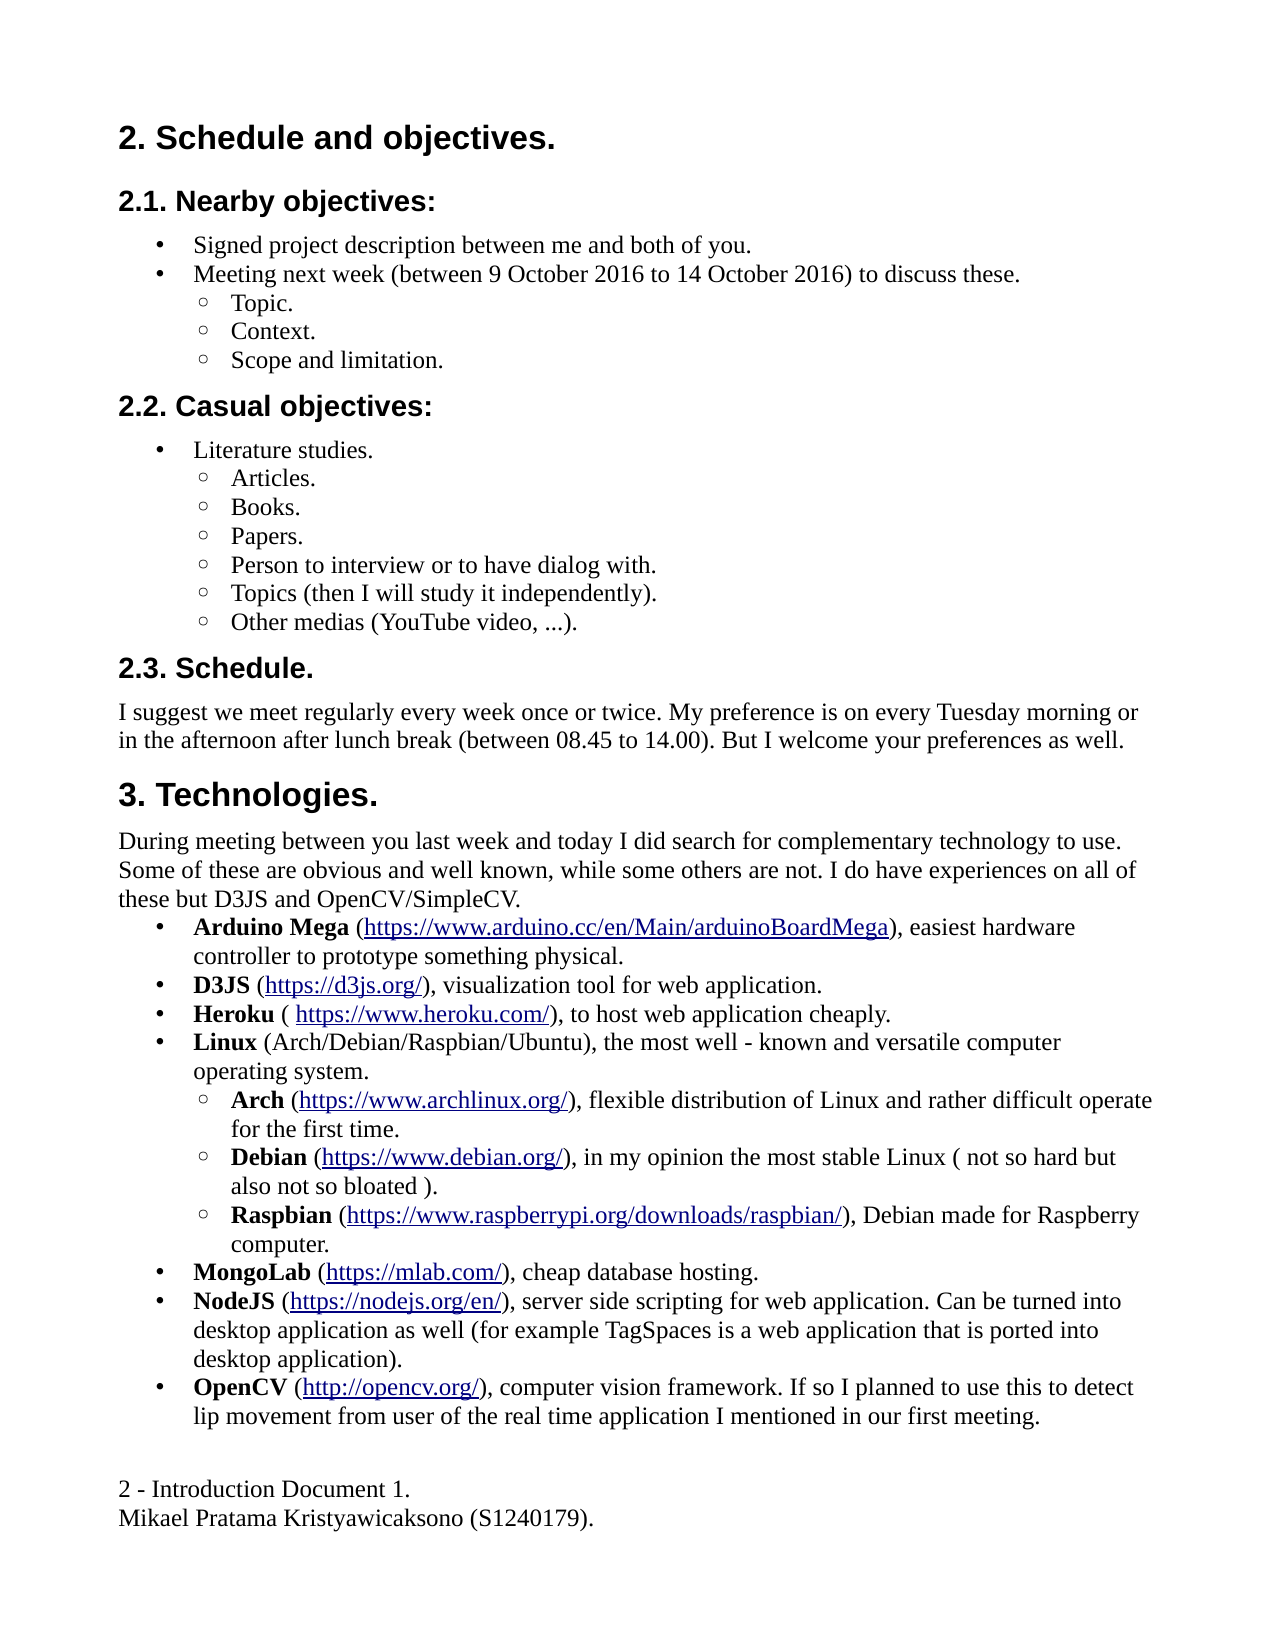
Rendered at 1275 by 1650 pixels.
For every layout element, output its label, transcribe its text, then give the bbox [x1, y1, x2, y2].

list Linux (Arch/Debian/Raspbian/Ubuntu), the most well - known and versatile computer operating system. [156, 1027, 1157, 1085]
list Signed project description between me and both of you. [156, 230, 1157, 259]
list D3JS (https://d3js.org/), visualization tool for web application. [156, 970, 1157, 999]
list Books. [193, 492, 1157, 521]
list Context. [193, 316, 1157, 345]
list Other medias (YouTube video, ...). [193, 607, 1157, 636]
list Heroku ( https://www.heroku.com/), to host web application cheaply. [156, 999, 1157, 1027]
list Debian (https://www.debian.org/), in my opinion the most stable Linux ( not so hard but also not so bloated ). [193, 1142, 1157, 1200]
subtitle 2.2. Casual objectives: [118, 388, 1157, 422]
list Arduino Mega (https://www.arduino.cc/en/Main/arduinoBoardMega), easiest hardware controller to prototype something physical. [156, 912, 1157, 970]
list Articles. [193, 463, 1157, 492]
list Literature studies. [156, 435, 1157, 463]
list Meeting next week (between 9 October 2016 to 14 October 2016) to discuss these. [156, 259, 1157, 288]
text During meeting between you last week and today I did search for complementary technology to use. Some of these are obvious and well known, while some others are not. I do have experiences on all of these but D3JS and OpenCV/SimpleCV. [118, 826, 1157, 912]
list Topic. [193, 288, 1157, 316]
subtitle 2.3. Schedule. [118, 651, 1157, 684]
list Person to interview or to have dialog with. [193, 550, 1157, 578]
subtitle 2. Schedule and objectives. [118, 118, 1157, 157]
list NodeJS (https://nodejs.org/en/), server side scripting for web application. Can be turned into desktop application as well (for example TagSpaces is a web application that is ported into desktop application). [156, 1286, 1157, 1372]
list Topics (then I will study it independently). [193, 578, 1157, 607]
list OpenCV (http://opencv.org/), computer vision framework. If so I planned to use this to detect lip movement from user of the real time application I mentioned in our first meeting. [156, 1372, 1157, 1430]
subtitle 2.1. Nearby objectives: [118, 184, 1157, 218]
list Papers. [193, 521, 1157, 550]
list Arch (https://www.archlinux.org/), flexible distribution of Linux and rather difficult operate for the first time. [193, 1085, 1157, 1142]
subtitle 3. Technologies. [118, 775, 1157, 814]
list MongoLab (https://mlab.com/), cheap database hosting. [156, 1257, 1157, 1286]
list Raspbian (https://www.raspberrypi.org/downloads/raspbian/), Debian made for Raspberry computer. [193, 1200, 1157, 1257]
text I suggest we meet regularly every week once or twice. My preference is on every Tuesday morning or in the afternoon after lunch break (between 08.45 to 14.00). But I welcome your preferences as well. [118, 697, 1157, 754]
list Scope and limitation. [193, 345, 1157, 374]
